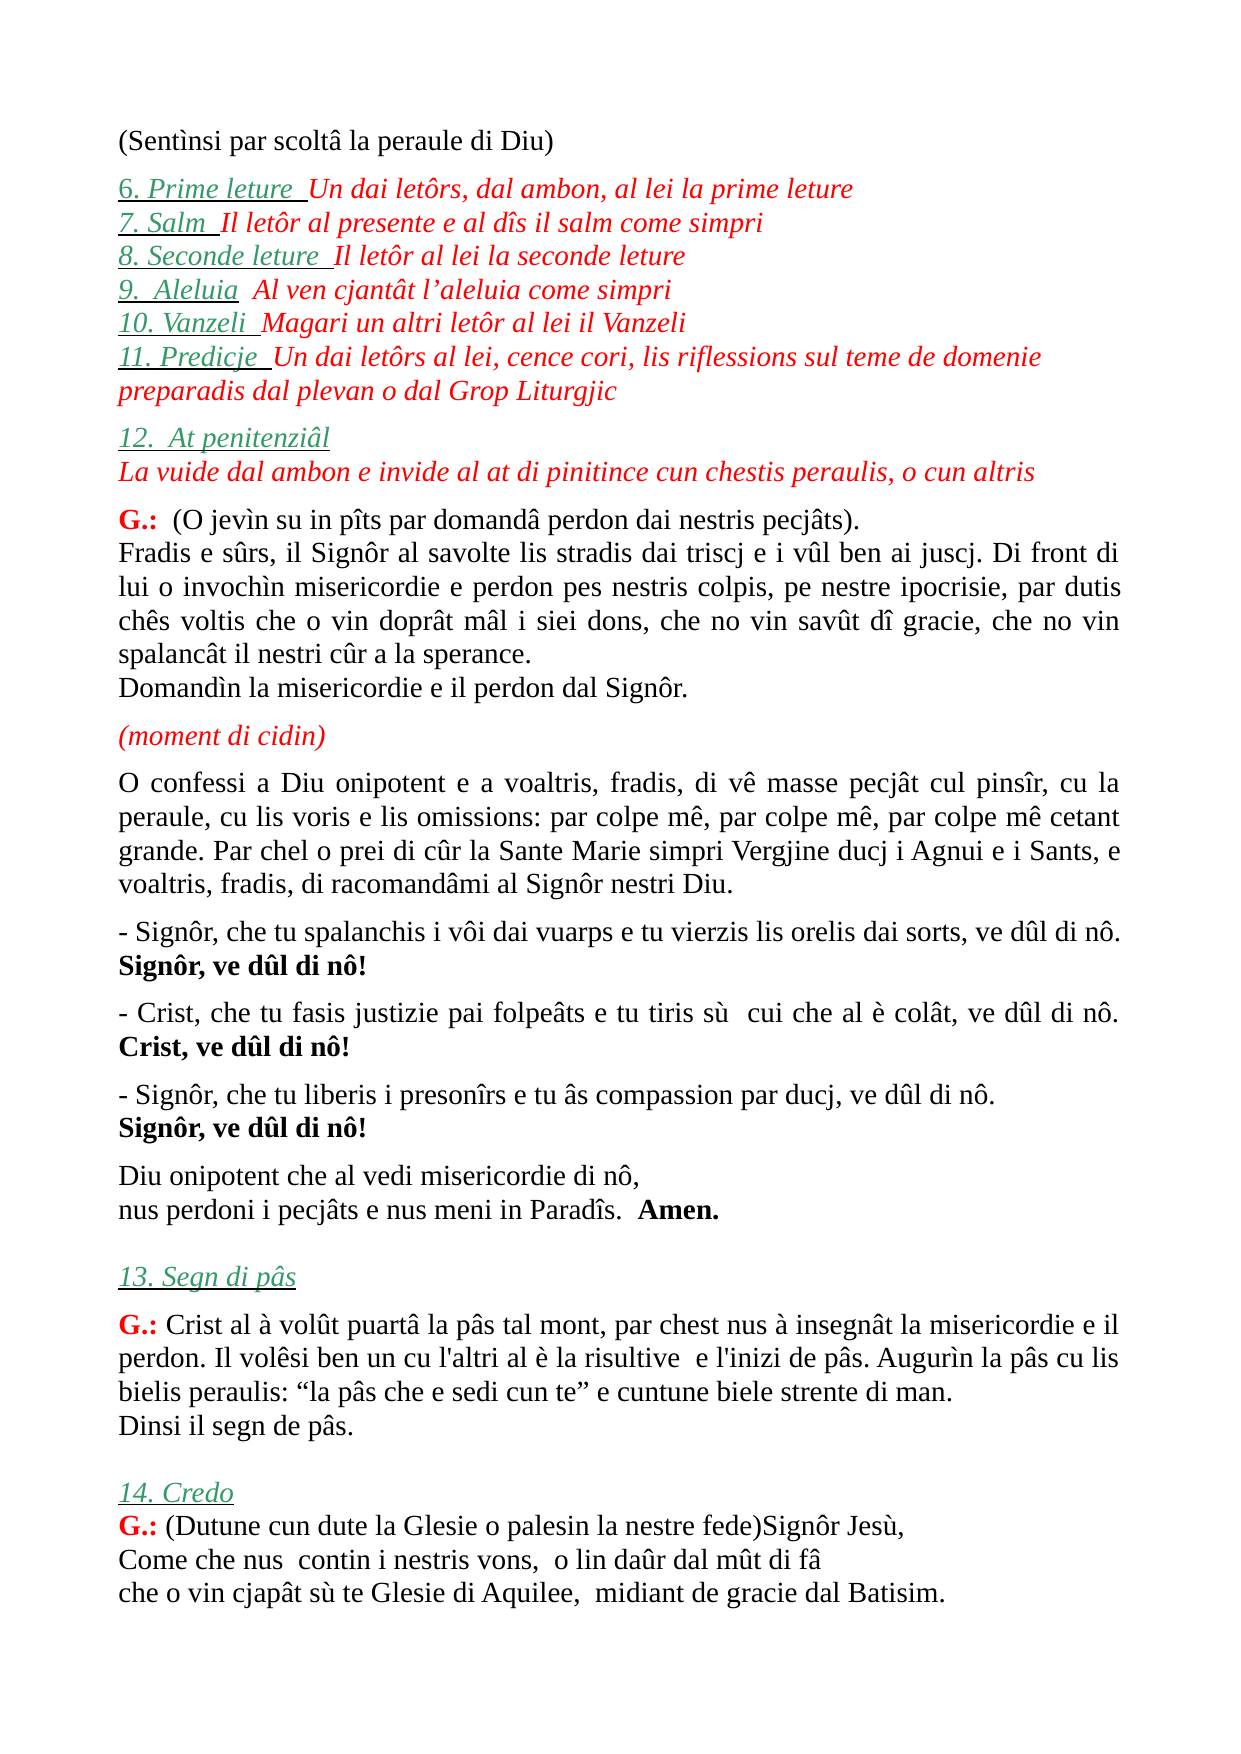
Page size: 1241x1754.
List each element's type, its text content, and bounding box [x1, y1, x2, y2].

text G.: (O jevìn su in pîts par domandâ perdon dai nestris pecjâts). [118, 502, 1122, 536]
text G.: (Dutune cun dute la Glesie o palesin la nestre fede)Signôr Jesù, [118, 1508, 1122, 1542]
text 10. Vanzeli Magari un altri letôr al lei il Vanzeli [118, 306, 1122, 339]
text 14. Credo [118, 1475, 1122, 1508]
text 9. Aleluia Al ven cjantât l’aleluia come simpri [118, 272, 1122, 306]
text (Sentìnsi par scoltâ la peraule di Diu) [118, 123, 1122, 157]
text 11. Predicje Un dai letôrs al lei, cence cori, lis riflessions sul teme de domenie preparadis dal plevan o dal Grop Liturgjic [118, 339, 1122, 406]
text Fradis e sûrs, il Signôr al savolte lis stradis dai triscj e i vûl ben ai juscj. Di front di lui o invochìn misericordie e perdon pes nestris colpis, pe nestre ipocrisie, par dutis chês voltis che o vin doprât mâl i siei dons, che no vin savût dî gracie, che no vin spalancât il nestri cûr a la sperance. [118, 536, 1122, 670]
text Domandìn la misericordie e il perdon dal Signôr. [118, 670, 1122, 703]
text 8. Seconde leture Il letôr al lei la seconde leture [118, 238, 1122, 272]
text 13. Segn di pâs [118, 1259, 1122, 1293]
text - Signôr, che tu liberis i presonîrs e tu âs compassion par ducj, ve dûl di nô. [118, 1077, 1122, 1111]
text Signôr, ve dûl di nô! [118, 1111, 1122, 1144]
text 12. At penitenziâl [118, 421, 1122, 454]
text (moment di cidin) [118, 718, 1122, 751]
text O confessi a Diu onipotent e a voaltris, fradis, di vê masse pecjât cul pinsîr, cu la peraule, cu lis voris e lis omissions: par colpe mê, par colpe mê, par colpe mê cetant grande. Par chel o prei di cûr la Sante Marie simpri Vergjine ducj i Agnui e i Sants, e voaltris, fradis, di racomandâmi al Signôr nestri Diu. [118, 766, 1122, 900]
text 7. Salm Il letôr al presente e al dîs il salm come simpri [118, 205, 1122, 238]
text - Signôr, che tu spalanchis i vôi dai vuarps e tu vierzis lis orelis dai sorts, ve dûl di nô. Signôr, ve dûl di nô! [118, 914, 1122, 981]
text Diu onipotent che al vedi misericordie di nô, [118, 1158, 1122, 1192]
text Dinsi il segn de pâs. [118, 1408, 1122, 1441]
text nus perdoni i pecjâts e nus meni in Paradîs. Amen. [118, 1192, 1122, 1226]
text 6. Prime leture Un dai letôrs, dal ambon, al lei la prime leture [118, 171, 1122, 205]
text Come che nus contin i nestris vons, o lin daûr dal mût di fâ [118, 1542, 1122, 1575]
text - Crist, che tu fasis justizie pai folpeâts e tu tiris sù cui che al è colât, ve dûl di nô. Crist, ve dûl di nô! [118, 996, 1122, 1063]
text che o vin cjapât sù te Glesie di Aquilee, midiant de gracie dal Batisim. [118, 1575, 1122, 1609]
text La vuide dal ambon e invide al at di pinitince cun chestis peraulis, o cun altris [118, 454, 1122, 488]
text G.: Crist al à volût puartâ la pâs tal mont, par chest nus à insegnât la misericordie e il perdon. Il volêsi ben un cu l'altri al è la risultive e l'inizi de pâs. Augurìn la pâs cu lis bielis peraulis: “la pâs che e sedi cun te” e cuntune biele strente di man. [118, 1307, 1122, 1408]
